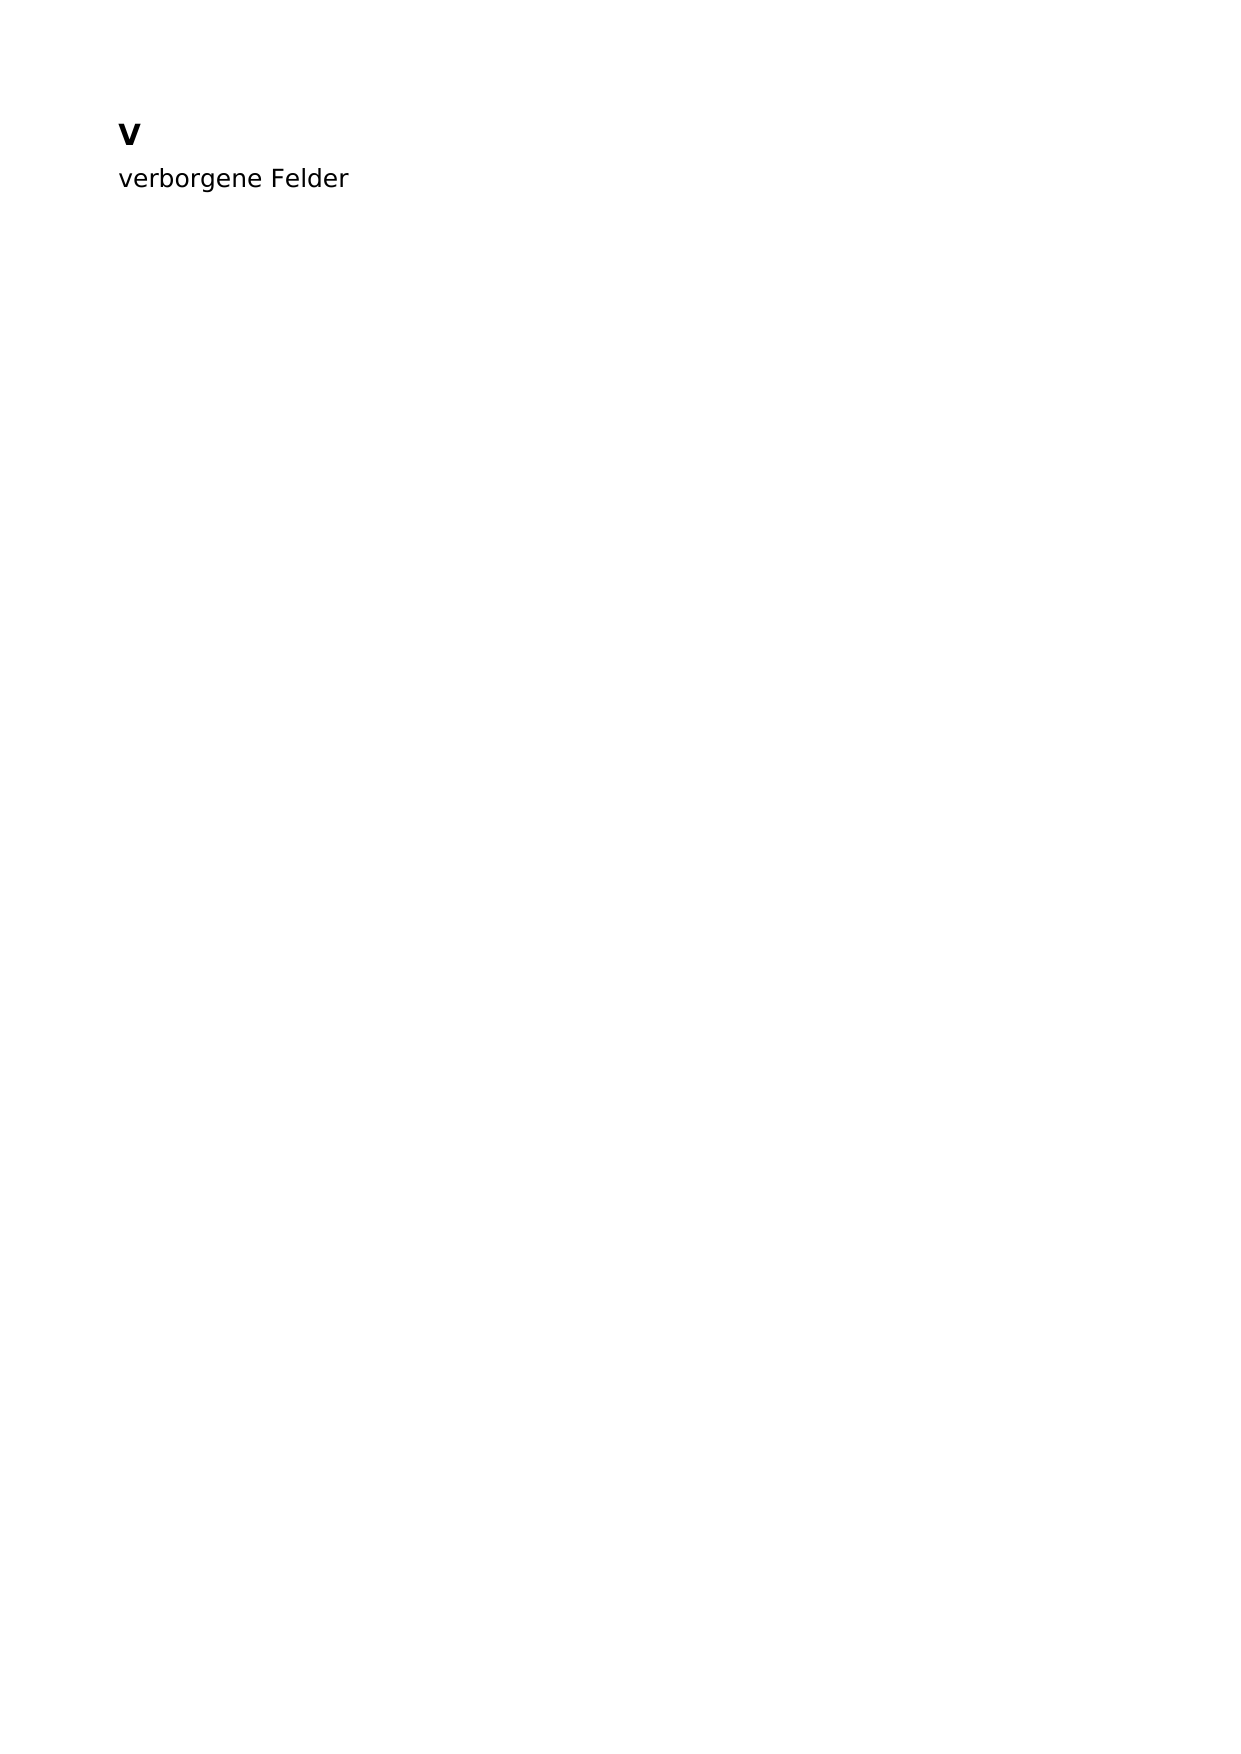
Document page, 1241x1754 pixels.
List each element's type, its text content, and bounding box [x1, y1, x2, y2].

subtitle V [118, 118, 1122, 152]
text verborgene Felder [118, 164, 1122, 223]
